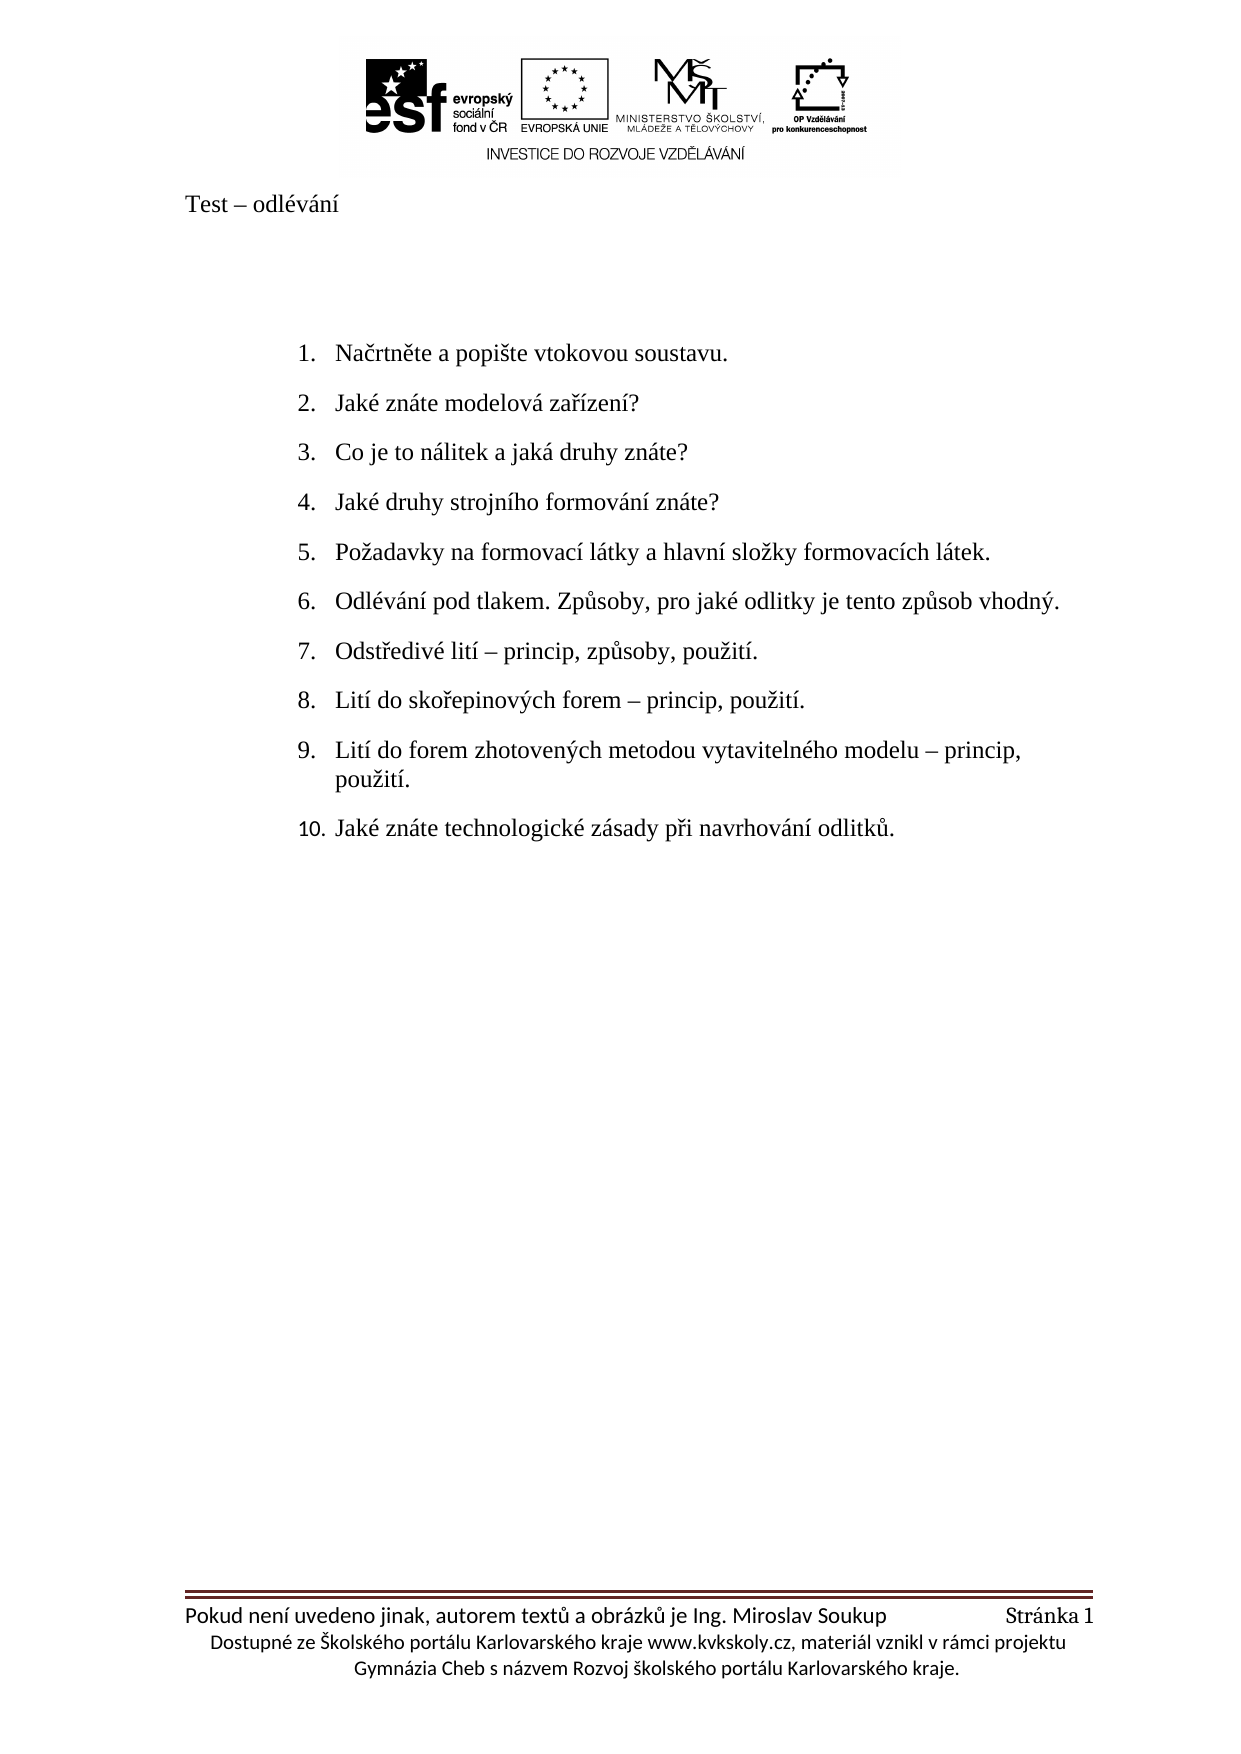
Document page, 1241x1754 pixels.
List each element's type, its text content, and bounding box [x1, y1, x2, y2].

list Odstředivé lití – princip, způsoby, použití. [297, 636, 1093, 664]
list Lití do forem zhotovených metodou vytavitelného modelu – princip, použití. [297, 735, 1093, 792]
list Jaké druhy strojního formování znáte? [297, 487, 1093, 516]
list Požadavky na formovací látky a hlavní složky formovacích látek. [297, 537, 1093, 565]
list Jaké znáte modelová zařízení? [297, 388, 1093, 417]
list Načrtněte a popište vtokovou soustavu. [297, 338, 1093, 367]
list Co je to nálitek a jaká druhy znáte? [297, 437, 1093, 466]
list Jaké znáte technologické zásady při navrhování odlitků. [297, 813, 1093, 842]
list Odlévání pod tlakem. Způsoby, pro jaké odlitky je tento způsob vhodný. [297, 586, 1093, 615]
list Lití do skořepinových forem – princip, použití. [297, 685, 1093, 714]
text Test – odlévání [185, 189, 1093, 218]
